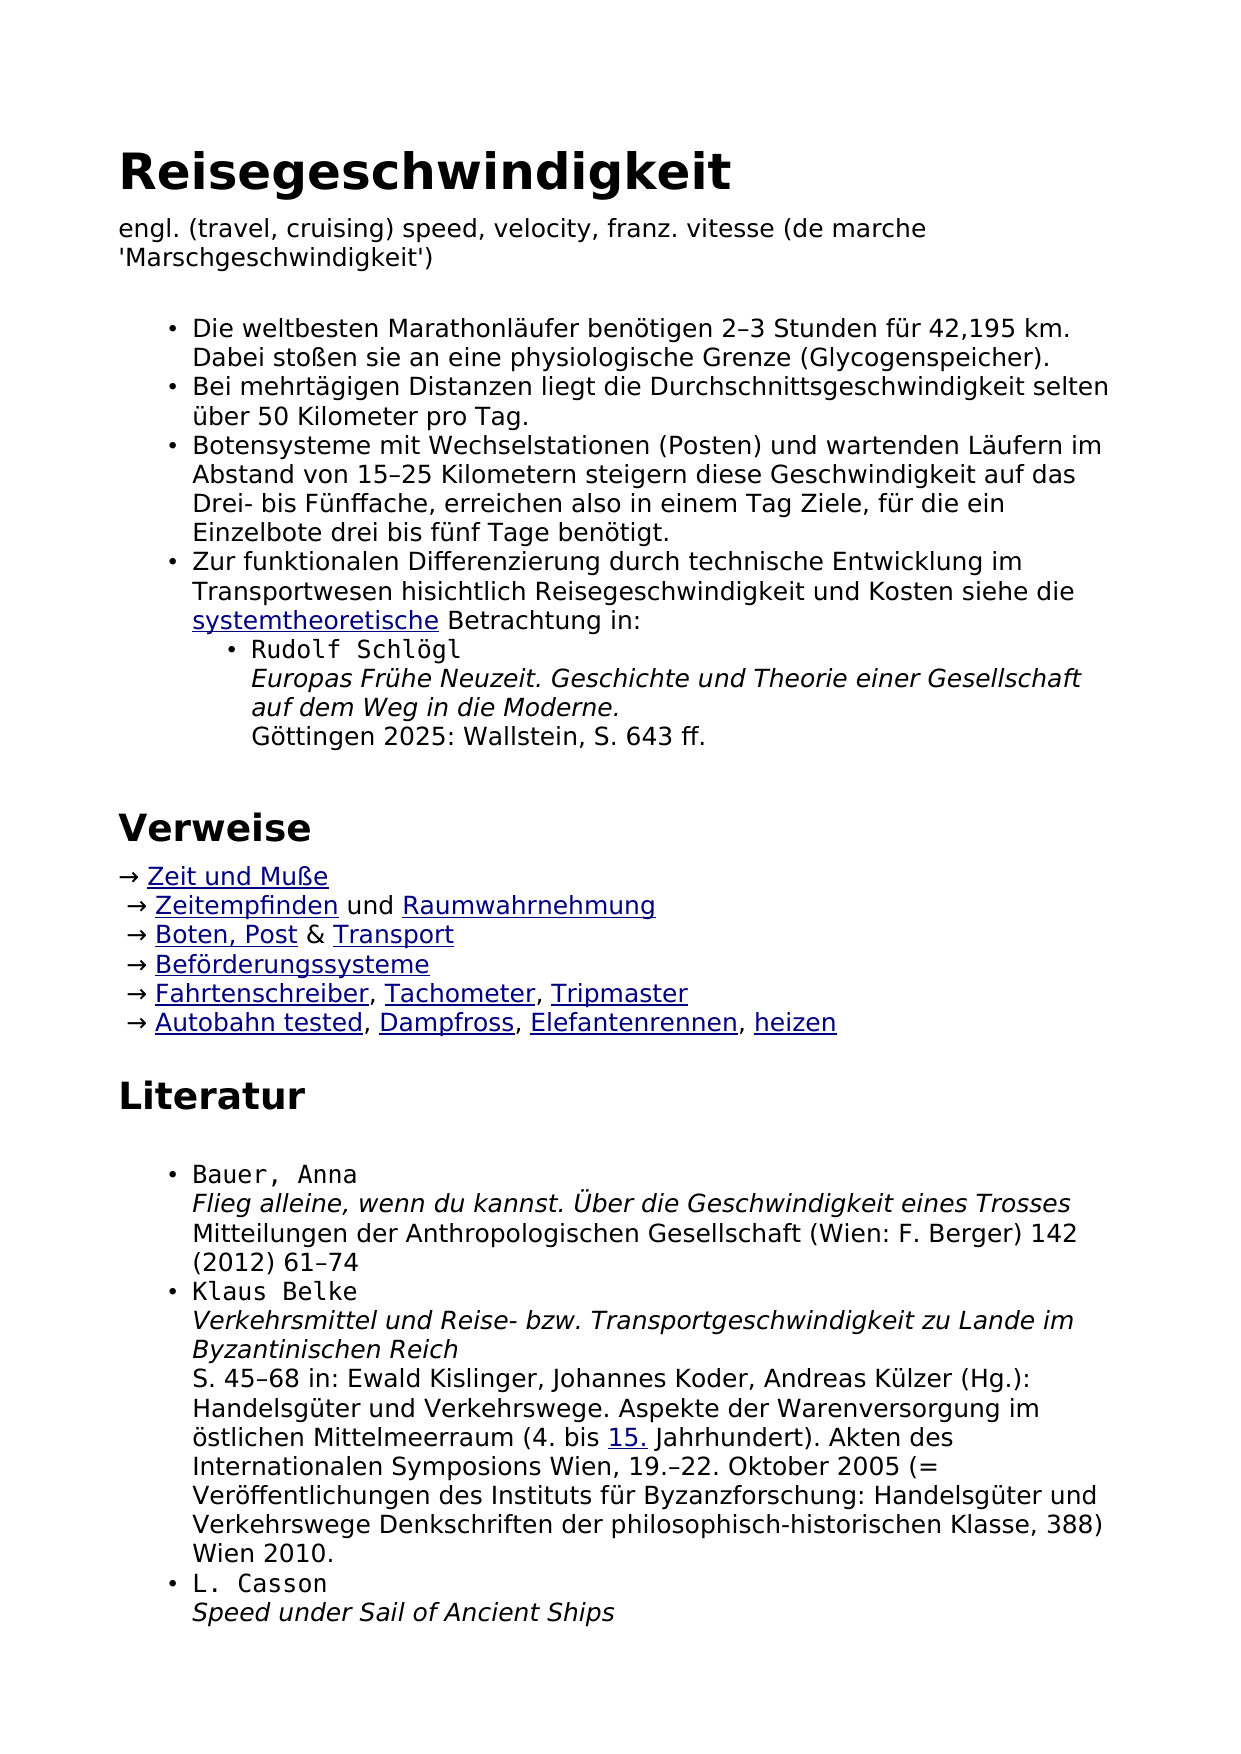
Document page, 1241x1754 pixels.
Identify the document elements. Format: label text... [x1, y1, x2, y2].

list L. Casson Speed under Sail of Ancient Ships [177, 1569, 1122, 1627]
list Botensysteme mit Wechselstationen (Posten) und wartenden Läufern im Abstand von 15–25 Kilometern steigern diese Geschwindigkeit auf das Drei- bis Fünffache, erreichen also in einem Tag Ziele, für die ein Einzelbote drei bis fünf Tage benötigt. [177, 431, 1122, 547]
subtitle Reisegeschwindigkeit [118, 143, 1122, 201]
list Zur funktionalen Differenzierung durch technische Entwicklung im Transportwesen hisichtlich Reisegeschwindigkeit und Kosten siehe die systemtheoretische Betrachtung in: [177, 547, 1122, 635]
list Die weltbesten Marathonläufer benötigen 2–3 Stunden für 42,195 km. Dabei stoßen sie an eine physiologische Grenze (Glycogenspeicher). [177, 314, 1122, 372]
text engl. (travel, cruising) speed, velocity, franz. vitesse (de marche 'Marschgeschwindigkeit') [118, 214, 1122, 272]
list Bauer, Anna Flieg alleine, wenn du kannst. Über die Geschwindigkeit eines Trosses Mitteilungen der Anthropologischen Gesellschaft (Wien: F. Berger) 142 (2012) 61–74 [177, 1160, 1122, 1277]
list Rudolf Schlögl Europas Frühe Neuzeit. Geschichte und Theorie einer Gesellschaft auf dem Weg in die Moderne. Göttingen 2025: Wallstein, S. 643 ff. [236, 635, 1122, 752]
subtitle Literatur [118, 1075, 1122, 1118]
list Klaus Belke Verkehrsmittel und Reise- bzw. Transportgeschwindigkeit zu Lande im Byzantinischen Reich S. 45–68 in: Ewald Kislinger, Johannes Koder, Andreas Külzer (Hg.): Handelsgüter und Verkehrswege. Aspekte der Warenversorgung im östlichen Mittelmeerraum (4. bis 15. Jahrhundert). Akten des Internationalen Symposions Wien, 19.–22. Oktober 2005 (= Veröffentlichungen des Instituts für Byzanzforschung: Handelsgüter und Verkehrswege Denkschriften der philosophisch-historischen Klasse, 388) Wien 2010. [177, 1277, 1122, 1569]
text → Zeit und Muße → Zeitempfinden und Raumwahrnehmung → Boten, Post & Transport → Beförderungssysteme → Fahrtenschreiber, Tachometer, Tripmaster → Autobahn tested, Dampfross, Elefantenrennen, heizen [118, 862, 1122, 1037]
list Bei mehrtägigen Distanzen liegt die Durchschnittsgeschwindigkeit selten über 50 Kilometer pro Tag. [177, 372, 1122, 431]
subtitle Verweise [118, 806, 1122, 850]
